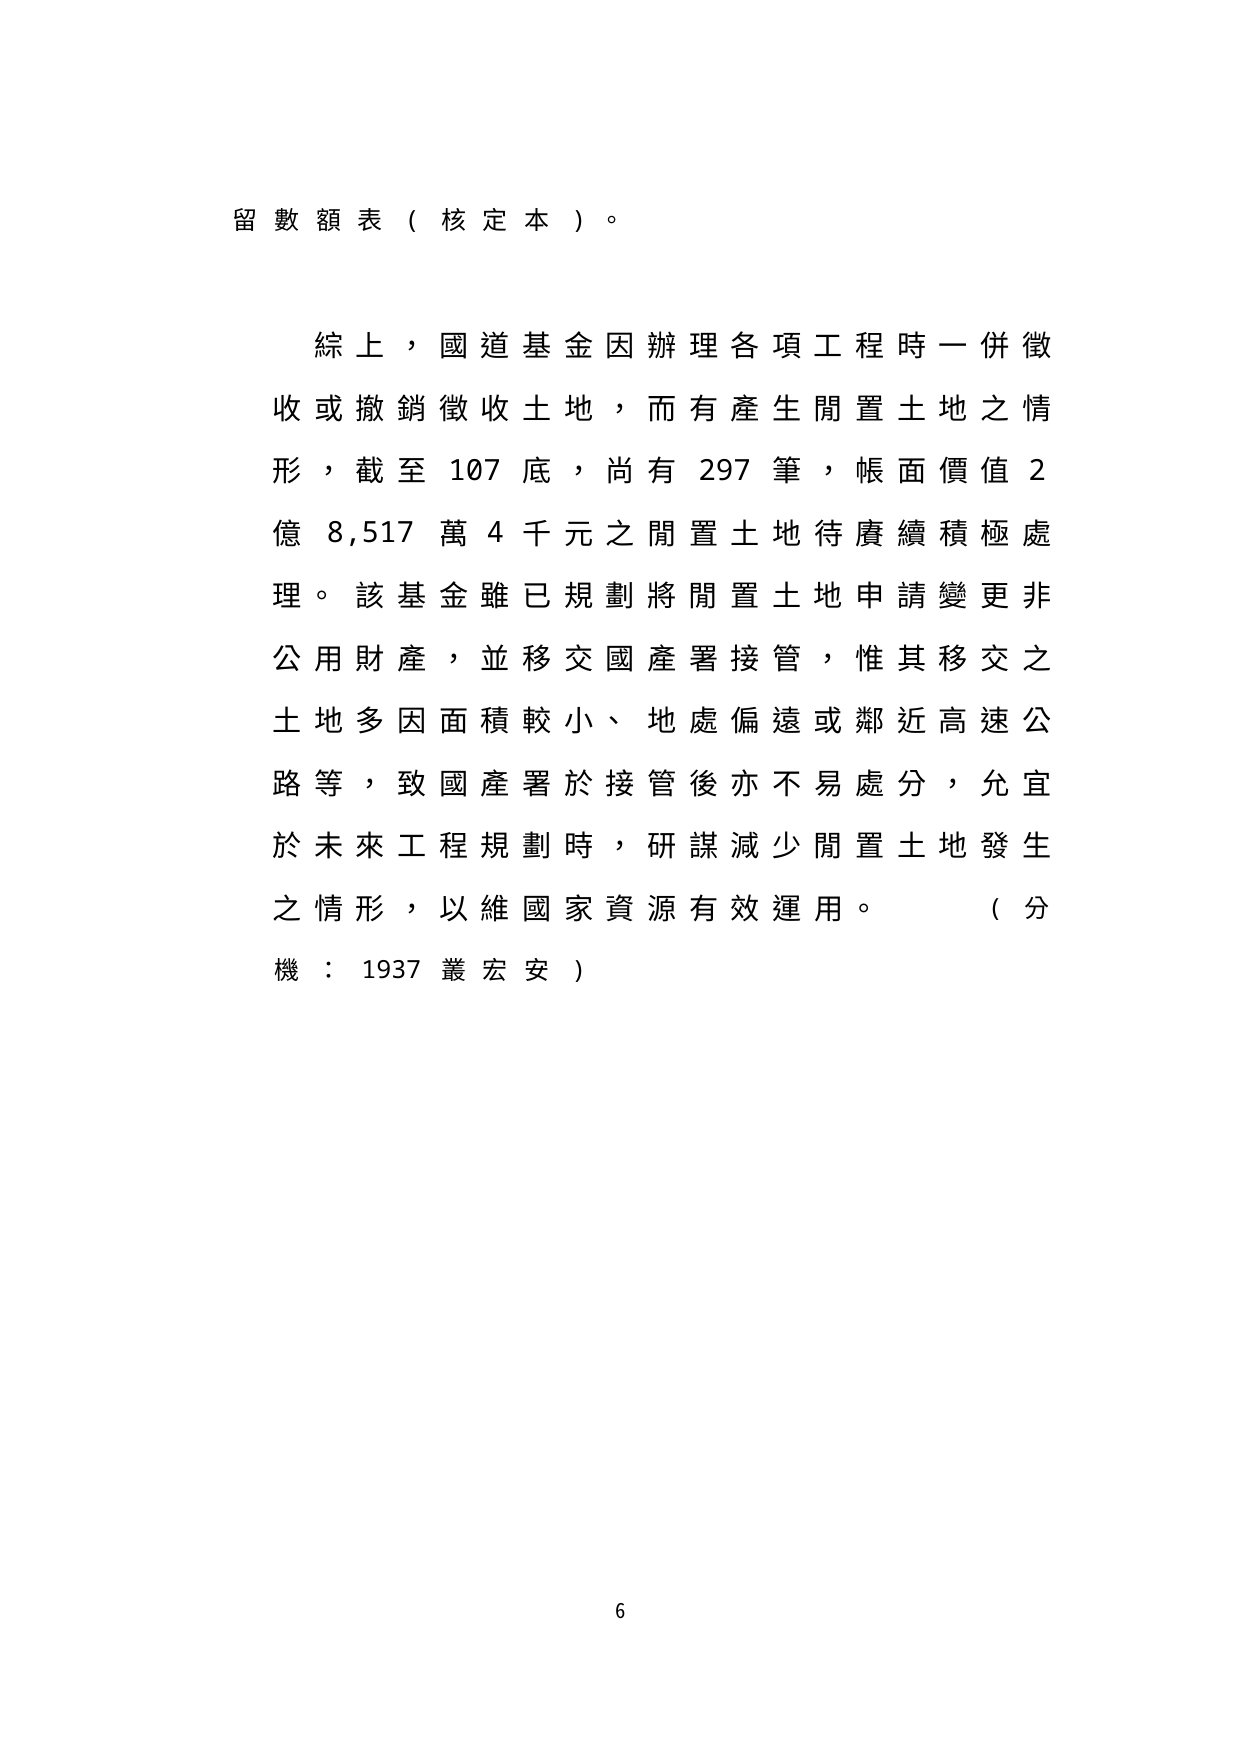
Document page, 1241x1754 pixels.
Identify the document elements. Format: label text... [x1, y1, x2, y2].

text 綜上，國道基金因辦理各項工程時一併徵收或撤銷徵收土地，而有產生閒置土地之情形，截至107底，尚有297筆，帳面價值2億8,517萬4千元之閒置土地待賡續積極處理。該基金雖已規劃將閒置土地申請變更非公用財產，並移交國產署接管，惟其移交之土地多因面積較小、地處偏遠或鄰近高速公路等，致國產署於接管後亦不易處分，允宜於未來工程規劃時，研謀減少閒置土地發生之情形，以維國家資源有效運用。 (分機：1937叢宏安) [242, 302, 1058, 990]
text 留數額表(核定本)。 [185, 177, 1058, 240]
